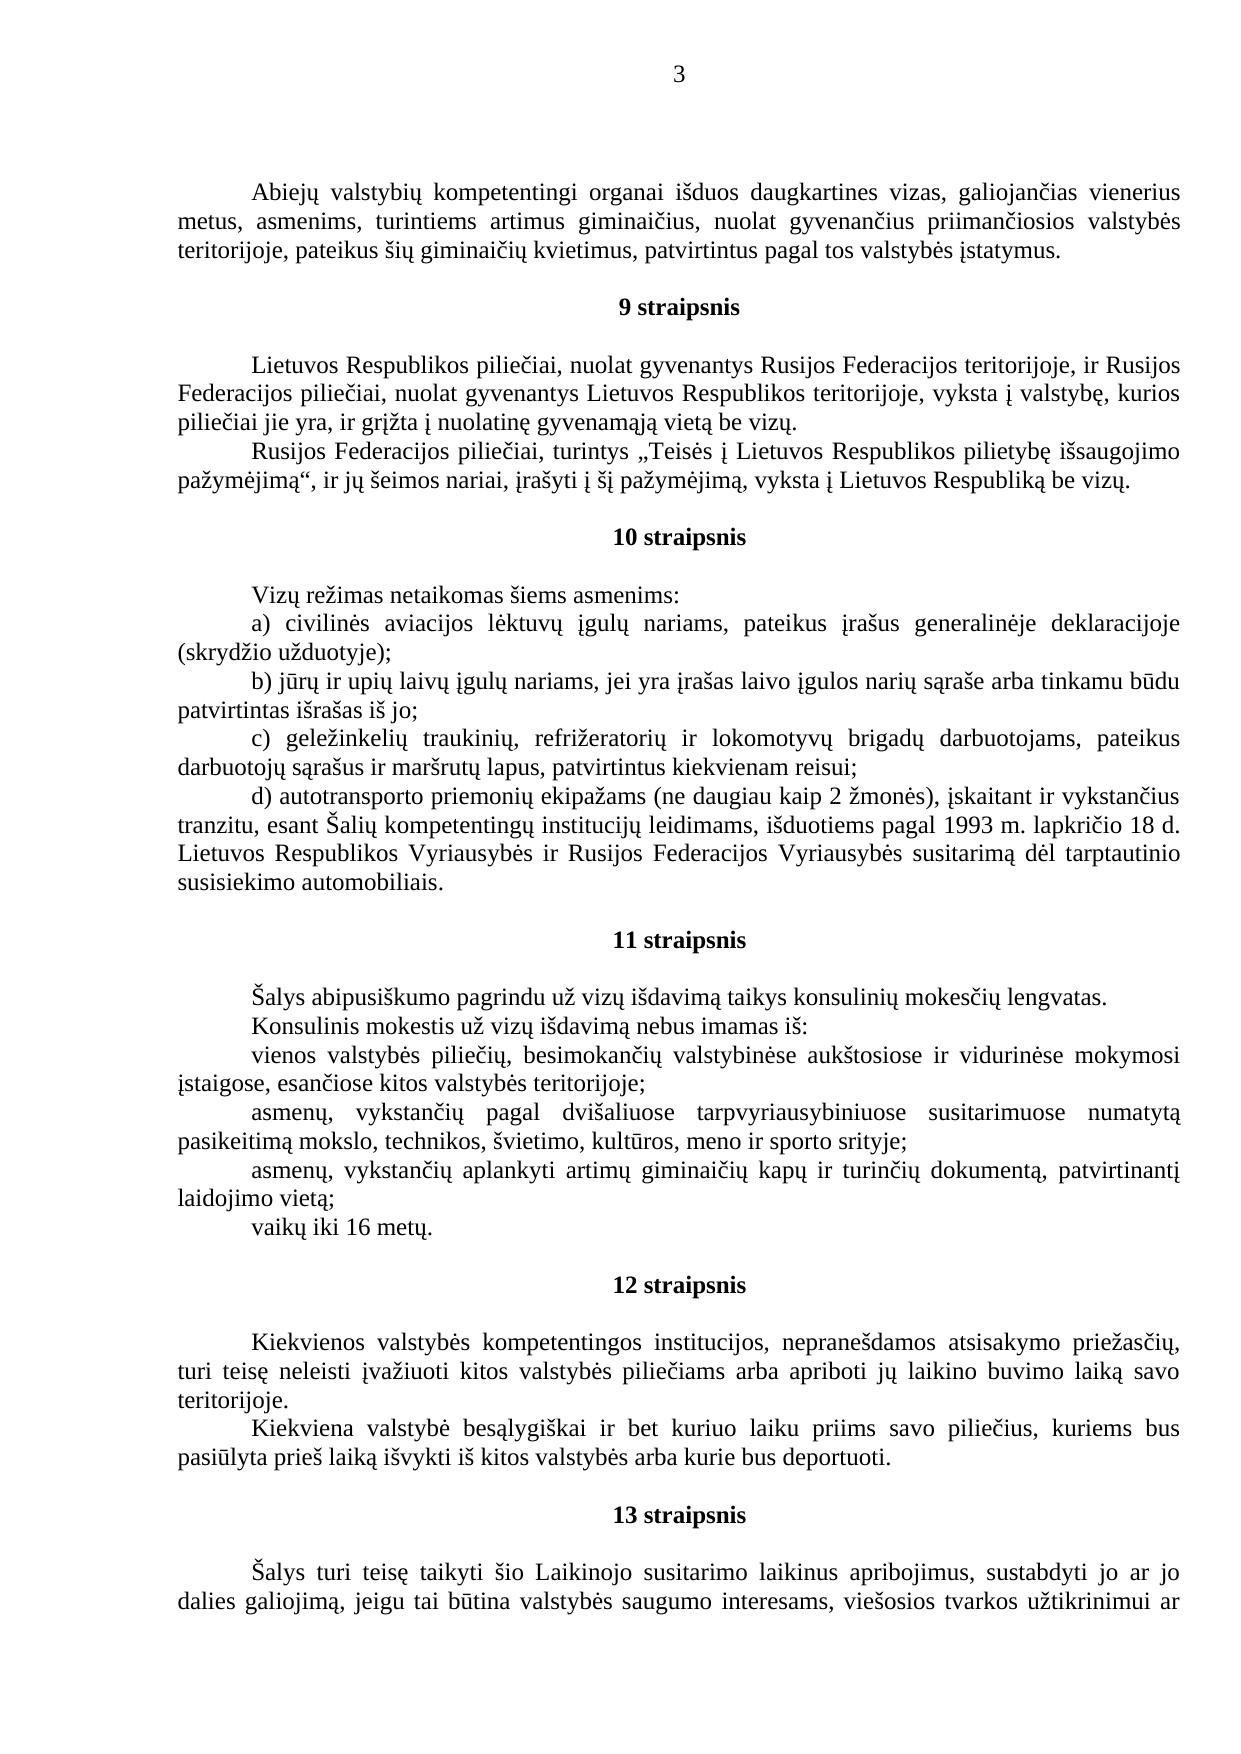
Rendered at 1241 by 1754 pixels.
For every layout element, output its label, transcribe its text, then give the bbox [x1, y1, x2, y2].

text vaikų iki 16 metų. [177, 1212, 1181, 1241]
text Kiekvienos valstybės kompetentingos institucijos, nepranešdamos atsisakymo priežasčių, turi teisę neleisti įvažiuoti kitos valstybės piliečiams arba apriboti jų laikino buvimo laiką savo teritorijoje. [177, 1327, 1181, 1413]
text Šalys turi teisę taikyti šio Laikinojo susitarimo laikinus apribojimus, sustabdyti jo ar jo dalies galiojimą, jeigu tai būtina valstybės saugumo interesams, viešosios tvarkos užtikrinimui ar [177, 1557, 1181, 1615]
text 10 straipsnis [177, 522, 1181, 551]
text asmenų, vykstančių pagal dvišaliuose tarpvyriausybiniuose susitarimuose numatytą pasikeitimą mokslo, technikos, švietimo, kultūros, meno ir sporto srityje; [177, 1097, 1181, 1155]
text Kiekviena valstybė besąlygiškai ir bet kuriuo laiku priims savo piliečius, kuriems bus pasiūlyta prieš laiką išvykti iš kitos valstybės arba kurie bus deportuoti. [177, 1413, 1181, 1471]
text d) autotransporto priemonių ekipažams (ne daugiau kaip 2 žmonės), įskaitant ir vykstančius tranzitu, esant Šalių kompetentingų institucijų leidimams, išduotiems pagal 1993 m. lapkričio 18 d. Lietuvos Respublikos Vyriausybės ir Rusijos Federacijos Vyriausybės susitarimą dėl tarptautinio susisiekimo automobiliais. [177, 781, 1181, 896]
text vienos valstybės piliečių, besimokančių valstybinėse aukštosiose ir vidurinėse mokymosi įstaigose, esančiose kitos valstybės teritorijoje; [177, 1040, 1181, 1097]
text Rusijos Federacijos piliečiai, turintys „Teisės į Lietuvos Respublikos pilietybę išsaugojimo pažymėjimą“, ir jų šeimos nariai, įrašyti į šį pažymėjimą, vyksta į Lietuvos Respubliką be vizų. [177, 436, 1181, 493]
text 9 straipsnis [177, 292, 1181, 321]
text a) civilinės aviacijos lėktuvų įgulų nariams, pateikus įrašus generalinėje deklaracijoje (skrydžio užduotyje); [177, 608, 1181, 666]
text 11 straipsnis [177, 925, 1181, 953]
text asmenų, vykstančių aplankyti artimų giminaičių kapų ir turinčių dokumentą, patvirtinantį laidojimo vietą; [177, 1155, 1181, 1212]
text 13 straipsnis [177, 1500, 1181, 1528]
text 12 straipsnis [177, 1270, 1181, 1298]
text Lietuvos Respublikos piliečiai, nuolat gyvenantys Rusijos Federacijos teritorijoje, ir Rusijos Federacijos piliečiai, nuolat gyvenantys Lietuvos Respublikos teritorijoje, vyksta į valstybę, kurios piliečiai jie yra, ir grįžta į nuolatinę gyvenamąją vietą be vizų. [177, 350, 1181, 436]
text Konsulinis mokestis už vizų išdavimą nebus imamas iš: [177, 1011, 1181, 1040]
text Abiejų valstybių kompetentingi organai išduos daugkartines vizas, galiojančias vienerius metus, asmenims, turintiems artimus giminaičius, nuolat gyvenančius priimančiosios valstybės teritorijoje, pateikus šių giminaičių kvietimus, patvirtintus pagal tos valstybės įstatymus. [177, 177, 1181, 263]
text Šalys abipusiškumo pagrindu už vizų išdavimą taikys konsulinių mokesčių lengvatas. [177, 982, 1181, 1011]
text Vizų režimas netaikomas šiems asmenims: [177, 580, 1181, 608]
text c) geležinkelių traukinių, refrižeratorių ir lokomotyvų brigadų darbuotojams, pateikus darbuotojų sąrašus ir maršrutų lapus, patvirtintus kiekvienam reisui; [177, 723, 1181, 781]
text b) jūrų ir upių laivų įgulų nariams, jei yra įrašas laivo įgulos narių sąraše arba tinkamu būdu patvirtintas išrašas iš jo; [177, 666, 1181, 723]
